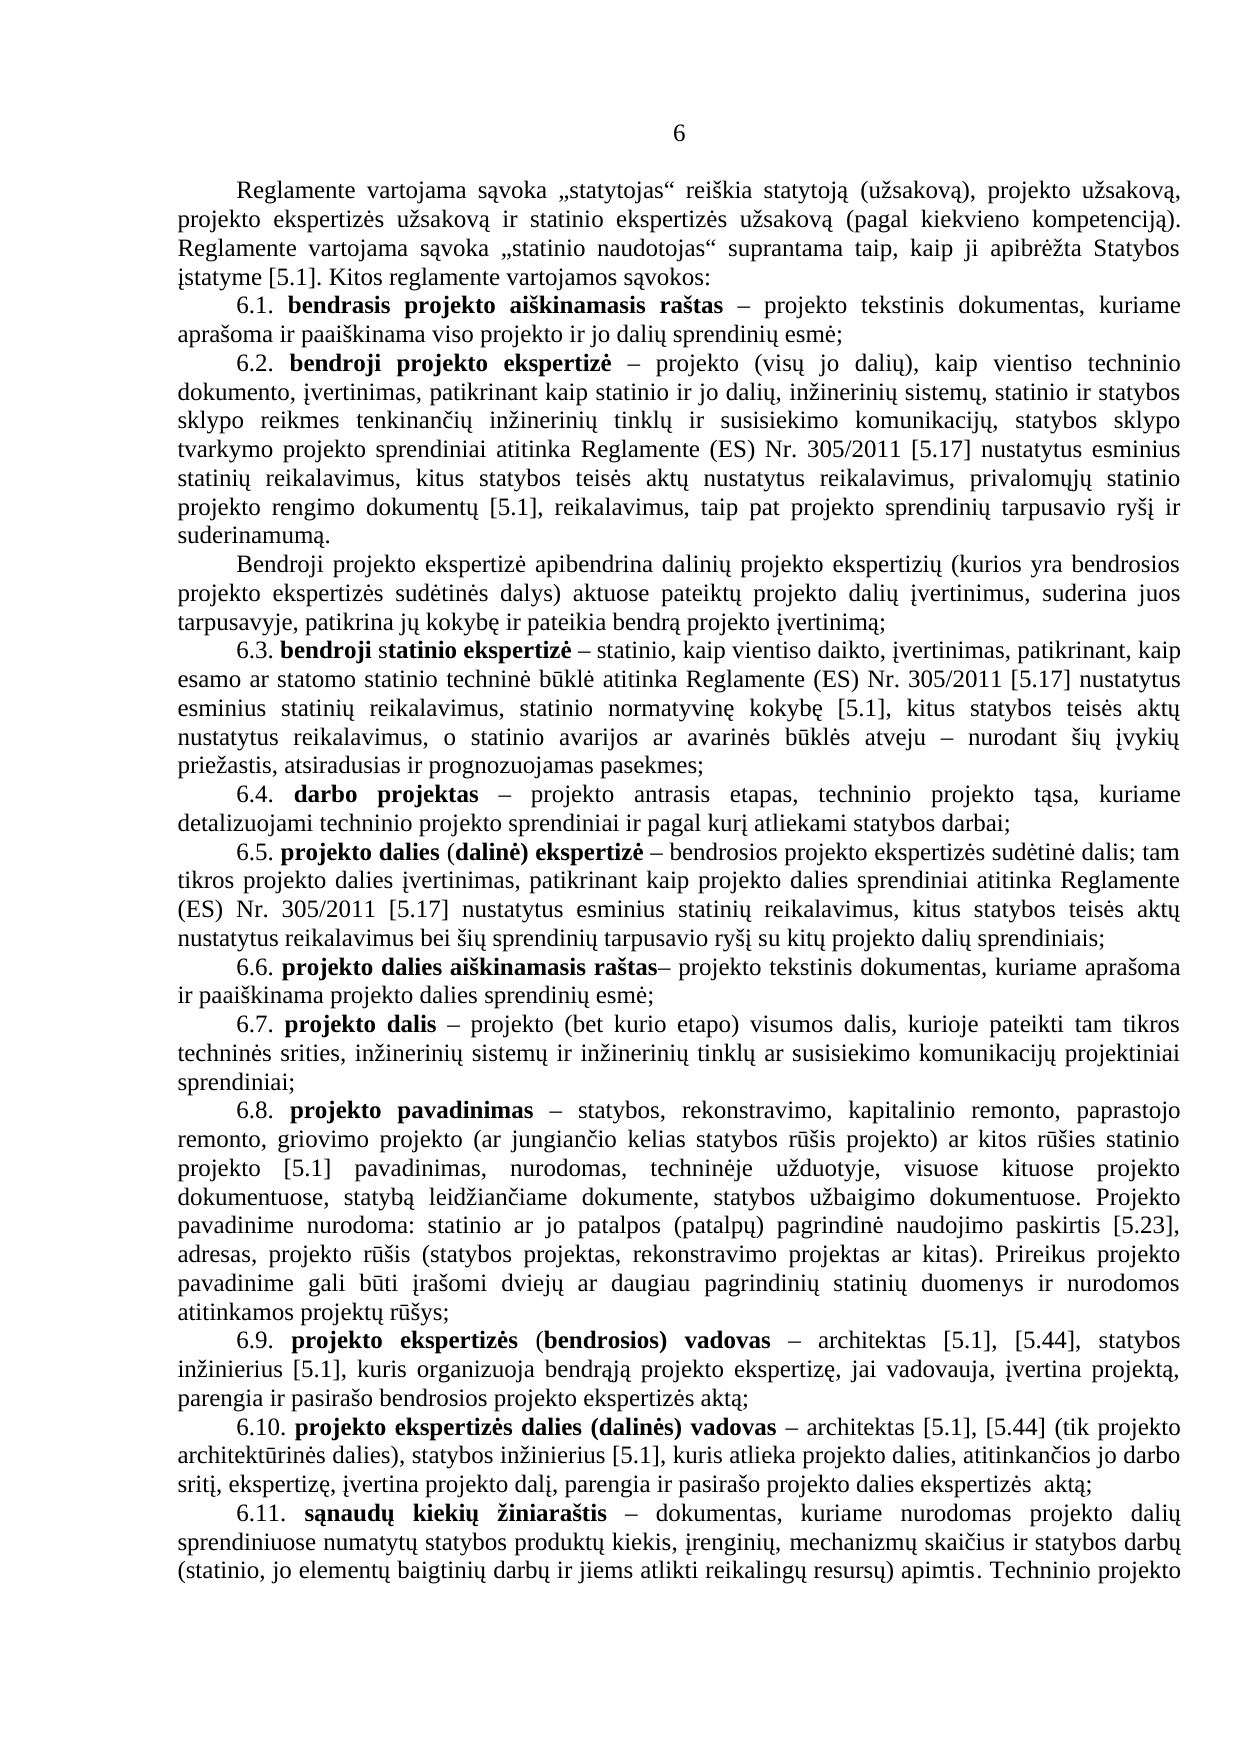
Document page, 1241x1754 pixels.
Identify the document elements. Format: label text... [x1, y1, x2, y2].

text 6.1. bendrasis projekto aiškinamasis raštas – projekto tekstinis dokumentas, kuriame aprašoma ir paaiškinama viso projekto ir jo dalių sprendinių esmė; [177, 291, 1181, 348]
text Bendroji projekto ekspertizė apibendrina dalinių projekto ekspertizių (kurios yra bendrosios projekto ekspertizės sudėtinės dalys) aktuose pateiktų projekto dalių įvertinimus, suderina juos tarpusavyje, patikrina jų kokybę ir pateikia bendrą projekto įvertinimą; [177, 549, 1181, 636]
text 6.11. sąnaudų kiekių žiniaraštis – dokumentas, kuriame nurodomas projekto dalių sprendiniuose numatytų statybos produktų kiekis, įrenginių, mechanizmų skaičius ir statybos darbų (statinio, jo elementų baigtinių darbų ir jiems atlikti reikalingų resursų) apimtis. Techninio projekto [177, 1498, 1181, 1584]
text 6.2. bendroji projekto ekspertizė – projekto (visų jo dalių), kaip vientiso techninio dokumento, įvertinimas, patikrinant kaip statinio ir jo dalių, inžinerinių sistemų, statinio ir statybos sklypo reikmes tenkinančių inžinerinių tinklų ir susisiekimo komunikacijų, statybos sklypo tvarkymo projekto sprendiniai atitinka Reglamente (ES) Nr. 305/2011 [5.17] nustatytus esminius statinių reikalavimus, kitus statybos teisės aktų nustatytus reikalavimus, privalomųjų statinio projekto rengimo dokumentų [5.1], reikalavimus, taip pat projekto sprendinių tarpusavio ryšį ir suderinamumą. [177, 348, 1181, 549]
text 6.9. projekto ekspertizės (bendrosios) vadovas – architektas [5.1], [5.44], statybos inžinierius [5.1], kuris organizuoja bendrąją projekto ekspertizę, jai vadovauja, įvertina projektą, parengia ir pasirašo bendrosios projekto ekspertizės aktą; [177, 1326, 1181, 1412]
text Reglamente vartojama sąvoka „statytojas“ reiškia statytoją (užsakovą), projekto užsakovą, projekto ekspertizės užsakovą ir statinio ekspertizės užsakovą (pagal kiekvieno kompetenciją). Reglamente vartojama sąvoka „statinio naudotojas“ suprantama taip, kaip ji apibrėžta Statybos įstatyme [5.1]. Kitos reglamente vartojamos sąvokos: [177, 176, 1181, 291]
text 6.5. projekto dalies (dalinė) ekspertizė – bendrosios projekto ekspertizės sudėtinė dalis; tam tikros projekto dalies įvertinimas, patikrinant kaip projekto dalies sprendiniai atitinka Reglamente (ES) Nr. 305/2011 [5.17] nustatytus esminius statinių reikalavimus, kitus statybos teisės aktų nustatytus reikalavimus bei šių sprendinių tarpusavio ryšį su kitų projekto dalių sprendiniais; [177, 837, 1181, 952]
text 6.3. bendroji statinio ekspertizė – statinio, kaip vientiso daikto, įvertinimas, patikrinant, kaip esamo ar statomo statinio techninė būklė atitinka Reglamente (ES) Nr. 305/2011 [5.17] nustatytus esminius statinių reikalavimus, statinio normatyvinę kokybę [5.1], kitus statybos teisės aktų nustatytus reikalavimus, o statinio avarijos ar avarinės būklės atveju – nurodant šių įvykių priežastis, atsiradusias ir prognozuojamas pasekmes; [177, 636, 1181, 779]
text 6.6. projekto dalies aiškinamasis raštas– projekto tekstinis dokumentas, kuriame aprašoma ir paaiškinama projekto dalies sprendinių esmė; [177, 952, 1181, 1009]
text 6.7. projekto dalis – projekto (bet kurio etapo) visumos dalis, kurioje pateikti tam tikros techninės srities, inžinerinių sistemų ir inžinerinių tinklų ar susisiekimo komunikacijų projektiniai sprendiniai; [177, 1009, 1181, 1096]
text 6.4. darbo projektas – projekto antrasis etapas, techninio projekto tąsa, kuriame detalizuojami techninio projekto sprendiniai ir pagal kurį atliekami statybos darbai; [177, 779, 1181, 837]
text 6.8. projekto pavadinimas – statybos, rekonstravimo, kapitalinio remonto, paprastojo remonto, griovimo projekto (ar jungiančio kelias statybos rūšis projekto) ar kitos rūšies statinio projekto [5.1] pavadinimas, nurodomas, techninėje užduotyje, visuose kituose projekto dokumentuose, statybą leidžiančiame dokumente, statybos užbaigimo dokumentuose. Projekto pavadinime nurodoma: statinio ar jo patalpos (patalpų) pagrindinė naudojimo paskirtis [5.23], adresas, projekto rūšis (statybos projektas, rekonstravimo projektas ar kitas). Prireikus projekto pavadinime gali būti įrašomi dviejų ar daugiau pagrindinių statinių duomenys ir nurodomos atitinkamos projektų rūšys; [177, 1096, 1181, 1326]
text 6.10. projekto ekspertizės dalies (dalinės) vadovas – architektas [5.1], [5.44] (tik projekto architektūrinės dalies), statybos inžinierius [5.1], kuris atlieka projekto dalies, atitinkančios jo darbo sritį, ekspertizę, įvertina projekto dalį, parengia ir pasirašo projekto dalies ekspertizės aktą; [177, 1412, 1181, 1498]
